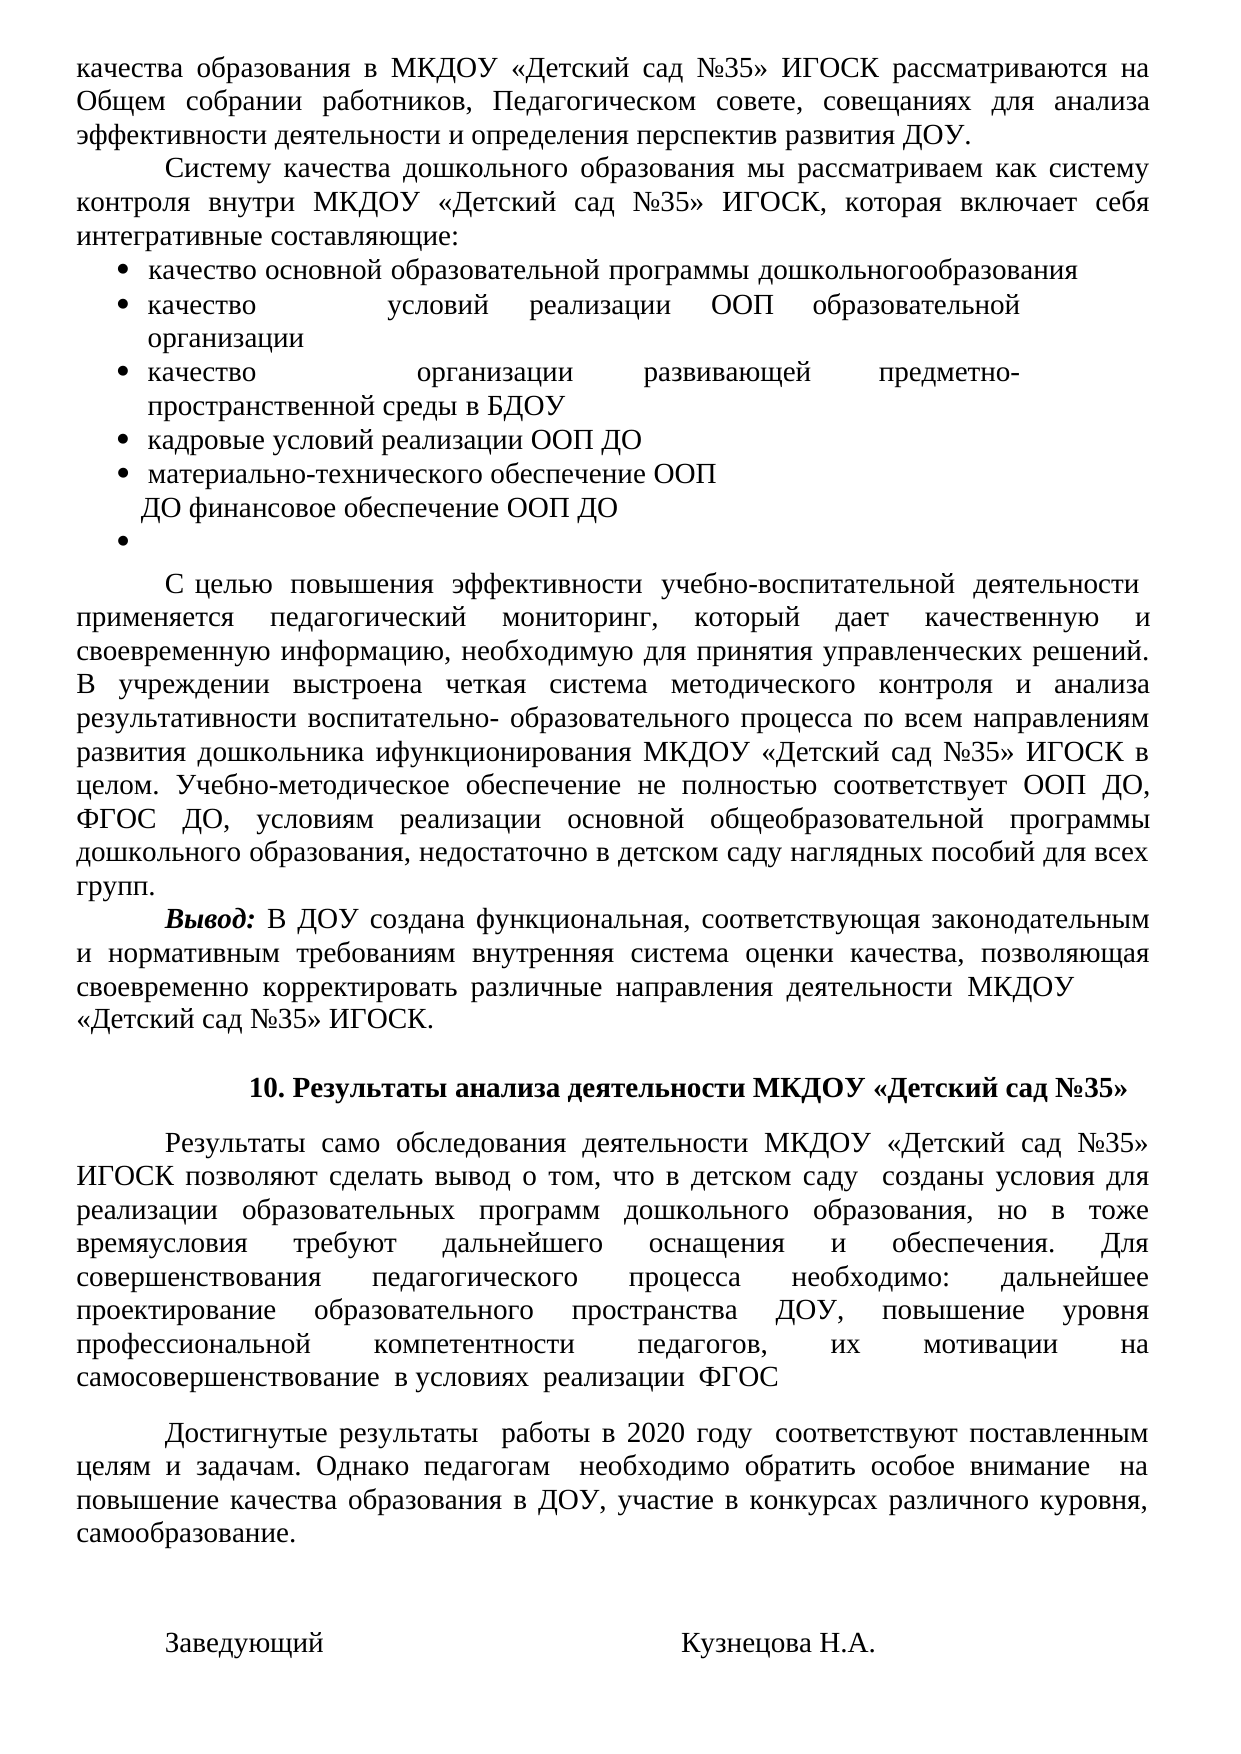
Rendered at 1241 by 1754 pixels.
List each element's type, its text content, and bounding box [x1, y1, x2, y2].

text Заведующий Кузнецова Н.А. [76, 1626, 1149, 1659]
list качество основной образовательной программы дошкольногообразования [118, 251, 1176, 287]
text применяется педагогический мониторинг, который дает качественную и своевременную информацию, необходимую для принятия управленческих решений. В учреждении выстроена четкая система методического контроля и анализа результативности воспитательно- образовательного процесса по всем направлениям развития дошкольника ифункционирования МКДОУ «Детский сад №35» ИГОСК в целом. Учебно-методическое обеспечение не полностью соответствует ООП ДО, ФГОС ДО, условиям реализации основной общеобразовательной программы дошкольного образования, недостаточно в детском саду наглядных пособий для всех групп. [76, 599, 1150, 901]
text Вывод: В ДОУ создана функциональная, соответствующая законодательным и нормативным требованиям внутренняя система оценки качества, позволяющая своевременно корректировать различные направления деятельности МКДОУ [76, 902, 1150, 1002]
text Результаты само обследования деятельности МКДОУ «Детский сад №35» ИГОСК позволяют сделать вывод о том, что в детском саду созданы условия для реализации образовательных программ дошкольного образования, но в тоже времяусловия требуют дальнейшего оснащения и обеспечения. Для совершенствования педагогического процесса необходимо: дальнейшее проектирование образовательного пространства ДОУ, повышение уровня профессиональной компетентности педагогов, их мотивации на самосовершенствование в условиях реализации ФГОС [76, 1125, 1149, 1393]
text Достигнутые результаты работы в 2020 году соответствуют поставленным целям и задачам. Однако педагогам необходимо обратить особое внимание на повышение качества образования в ДОУ, участие в конкурсах различного куровня, самообразование. [76, 1415, 1149, 1549]
text С целью повышения эффективности учебно-воспитательной деятельности [164, 566, 1176, 599]
text качества образования в МКДОУ «Детский сад №35» ИГОСК рассматриваются на Общем собрании работников, Педагогическом совете, совещаниях для анализа эффективности деятельности и определения перспектив развития ДОУ. [76, 50, 1150, 151]
list кадровые условий реализации ООП ДО [118, 421, 1176, 456]
text Систему качества дошкольного образования мы рассматриваем как систему контроля внутри МКДОУ «Детский сад №35» ИГОСК, которая включает себя интегративные составляющие: [76, 151, 1150, 251]
text «Детский сад №35» ИГОСК. [76, 1002, 1176, 1036]
text  [118, 523, 1176, 559]
list качество организации развивающей предметно- пространственной среды в БДОУ [118, 354, 1021, 421]
list материально-технического обеспечение ООП ДО финансовое обеспечение ООП ДО [118, 456, 763, 523]
list качество условий реализации ООП образовательной организации [118, 287, 1020, 354]
subtitle Результаты анализа деятельности МКДОУ «Детский сад №35» [248, 1070, 1176, 1103]
